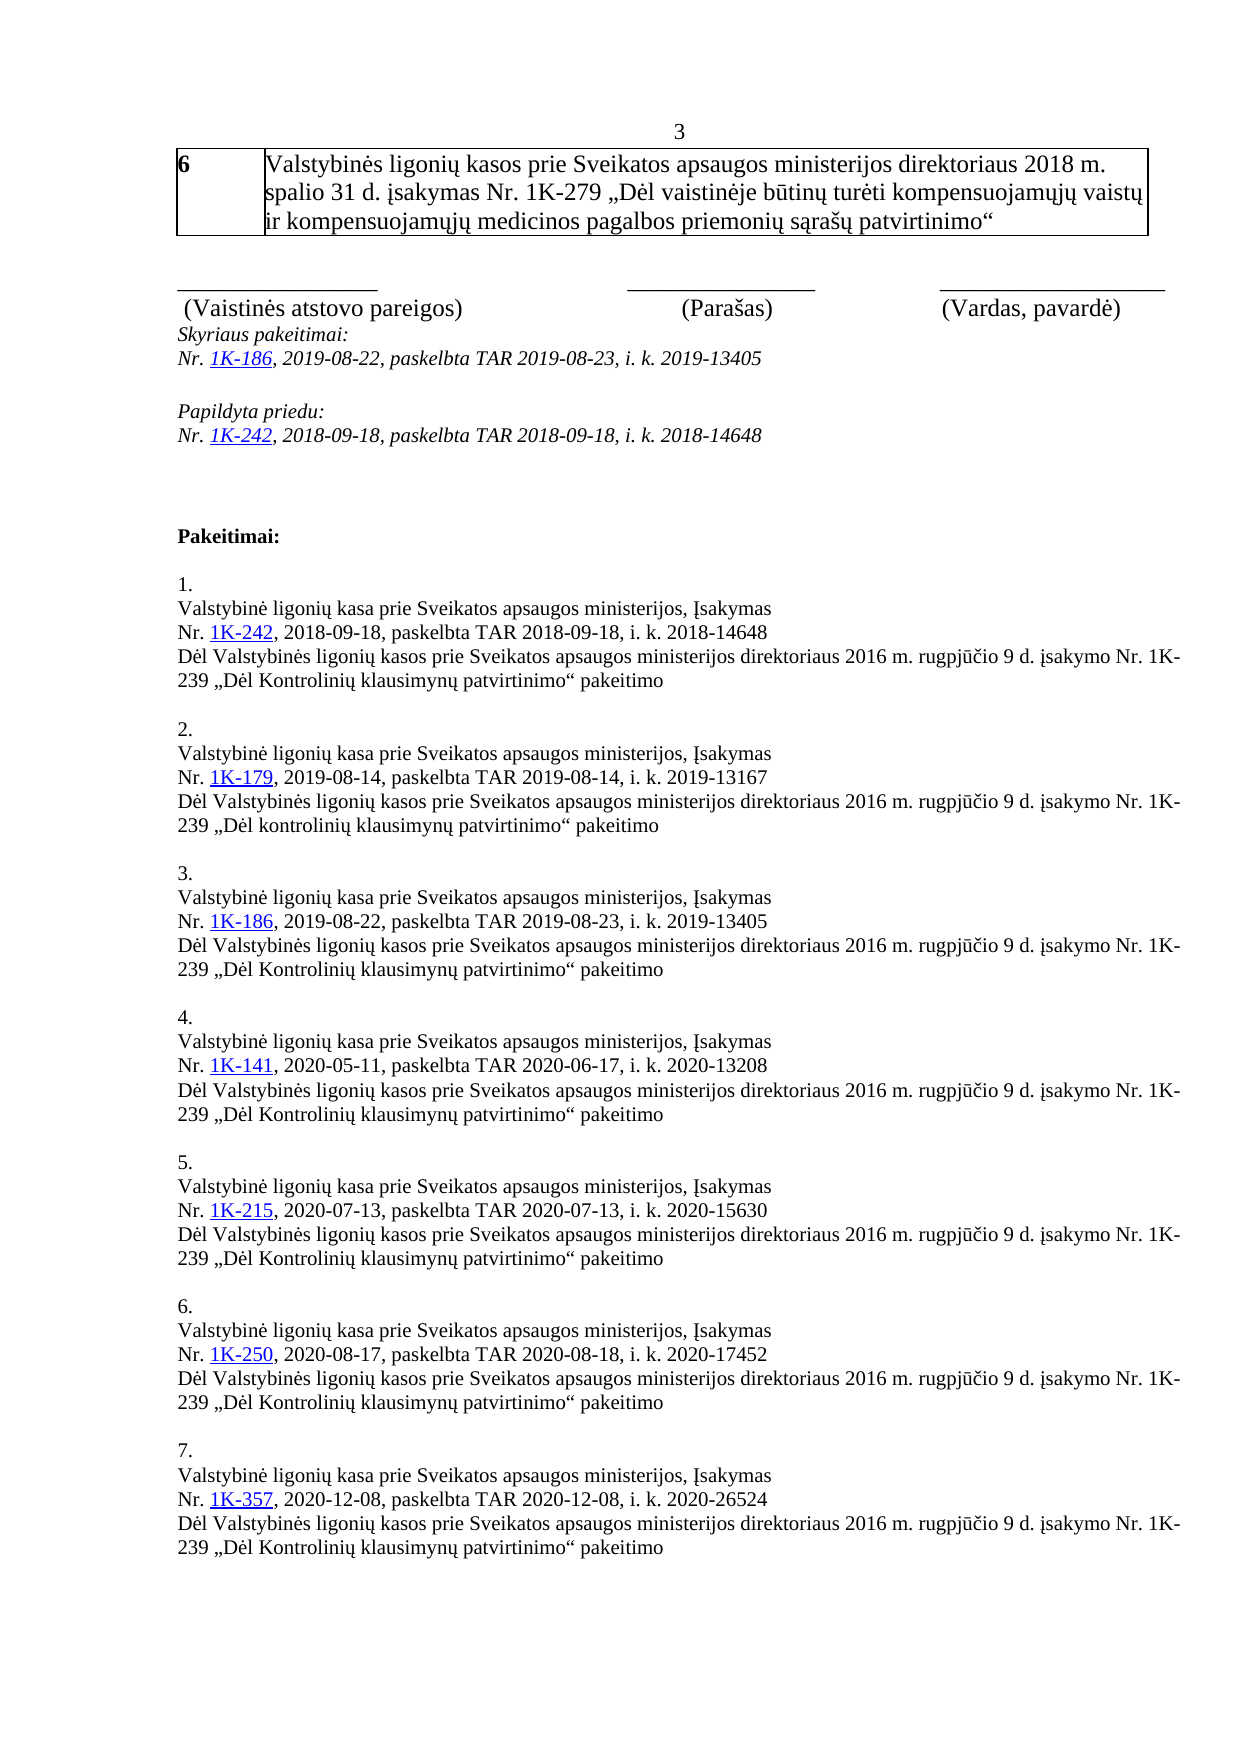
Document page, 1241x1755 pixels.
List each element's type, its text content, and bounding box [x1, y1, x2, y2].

text Dėl Valstybinės ligonių kasos prie Sveikatos apsaugos ministerijos direktoriaus 2016 m. rugpjūčio 9 d. įsakymo Nr. 1K-239 „Dėl Kontrolinių klausimynų patvirtinimo“ pakeitimo [177, 933, 1181, 981]
text Valstybinė ligonių kasa prie Sveikatos apsaugos ministerijos, Įsakymas [177, 1174, 1181, 1198]
text Dėl Valstybinės ligonių kasos prie Sveikatos apsaugos ministerijos direktoriaus 2016 m. rugpjūčio 9 d. įsakymo Nr. 1K-239 „Dėl Kontrolinių klausimynų patvirtinimo“ pakeitimo [177, 1511, 1181, 1559]
text ________________ _______________ __________________ [177, 265, 1181, 293]
text Dėl Valstybinės ligonių kasos prie Sveikatos apsaugos ministerijos direktoriaus 2016 m. rugpjūčio 9 d. įsakymo Nr. 1K-239 „Dėl kontrolinių klausimynų patvirtinimo“ pakeitimo [177, 789, 1181, 837]
text 2. [177, 717, 1181, 741]
text Nr. 1K-242, 2018-09-18, paskelbta TAR 2018-09-18, i. k. 2018-14648 [177, 620, 1181, 644]
table_cell 6 [178, 149, 264, 235]
text 4. [177, 1005, 1181, 1029]
text Valstybinė ligonių kasa prie Sveikatos apsaugos ministerijos, Įsakymas [177, 885, 1181, 909]
text 6. [177, 1294, 1181, 1318]
text Valstybinė ligonių kasa prie Sveikatos apsaugos ministerijos, Įsakymas [177, 741, 1181, 765]
text Nr. 1K-186, 2019-08-22, paskelbta TAR 2019-08-23, i. k. 2019-13405 [177, 909, 1181, 933]
text Nr. 1K-242, 2018-09-18, paskelbta TAR 2018-09-18, i. k. 2018-14648 [177, 423, 1181, 447]
text Pakeitimai: [177, 524, 1181, 548]
text Nr. 1K-357, 2020-12-08, paskelbta TAR 2020-12-08, i. k. 2020-26524 [177, 1487, 1181, 1511]
text 7. [177, 1438, 1181, 1462]
text Valstybinė ligonių kasa prie Sveikatos apsaugos ministerijos, Įsakymas [177, 1462, 1181, 1487]
text 3. [177, 861, 1181, 885]
text Valstybinė ligonių kasa prie Sveikatos apsaugos ministerijos, Įsakymas [177, 1029, 1181, 1053]
text 5. [177, 1150, 1181, 1174]
text Papildyta priedu: [177, 399, 1181, 423]
text Nr. 1K-215, 2020-07-13, paskelbta TAR 2020-07-13, i. k. 2020-15630 [177, 1198, 1181, 1222]
text 1. [177, 572, 1181, 596]
table_cell Valstybinės ligonių kasos prie Sveikatos apsaugos ministerijos direktoriaus 2018 m. spalio 31 d. įsakymas Nr. 1K-279 „Dėl vaistinėje būtinų turėti kompensuojamųjų vaistų ir kompensuojamųjų medicinos pagalbos priemonių sąrašų patvirtinimo“ [266, 149, 1147, 235]
text Nr. 1K-186, 2019-08-22, paskelbta TAR 2019-08-23, i. k. 2019-13405 [177, 346, 1181, 370]
text Dėl Valstybinės ligonių kasos prie Sveikatos apsaugos ministerijos direktoriaus 2016 m. rugpjūčio 9 d. įsakymo Nr. 1K-239 „Dėl Kontrolinių klausimynų patvirtinimo“ pakeitimo [177, 1222, 1181, 1270]
text Nr. 1K-179, 2019-08-14, paskelbta TAR 2019-08-14, i. k. 2019-13167 [177, 765, 1181, 789]
text Dėl Valstybinės ligonių kasos prie Sveikatos apsaugos ministerijos direktoriaus 2016 m. rugpjūčio 9 d. įsakymo Nr. 1K-239 „Dėl Kontrolinių klausimynų patvirtinimo“ pakeitimo [177, 1077, 1181, 1126]
text Nr. 1K-250, 2020-08-17, paskelbta TAR 2020-08-18, i. k. 2020-17452 [177, 1342, 1181, 1366]
text Skyriaus pakeitimai: [177, 322, 1181, 346]
text Dėl Valstybinės ligonių kasos prie Sveikatos apsaugos ministerijos direktoriaus 2016 m. rugpjūčio 9 d. įsakymo Nr. 1K-239 „Dėl Kontrolinių klausimynų patvirtinimo“ pakeitimo [177, 644, 1181, 692]
text Dėl Valstybinės ligonių kasos prie Sveikatos apsaugos ministerijos direktoriaus 2016 m. rugpjūčio 9 d. įsakymo Nr. 1K-239 „Dėl Kontrolinių klausimynų patvirtinimo“ pakeitimo [177, 1366, 1181, 1414]
text Valstybinė ligonių kasa prie Sveikatos apsaugos ministerijos, Įsakymas [177, 1318, 1181, 1342]
text (Vaistinės atstovo pareigos) (Parašas) (Vardas, pavardė) [177, 293, 1181, 322]
text Nr. 1K-141, 2020-05-11, paskelbta TAR 2020-06-17, i. k. 2020-13208 [177, 1053, 1181, 1077]
text Valstybinė ligonių kasa prie Sveikatos apsaugos ministerijos, Įsakymas [177, 596, 1181, 620]
